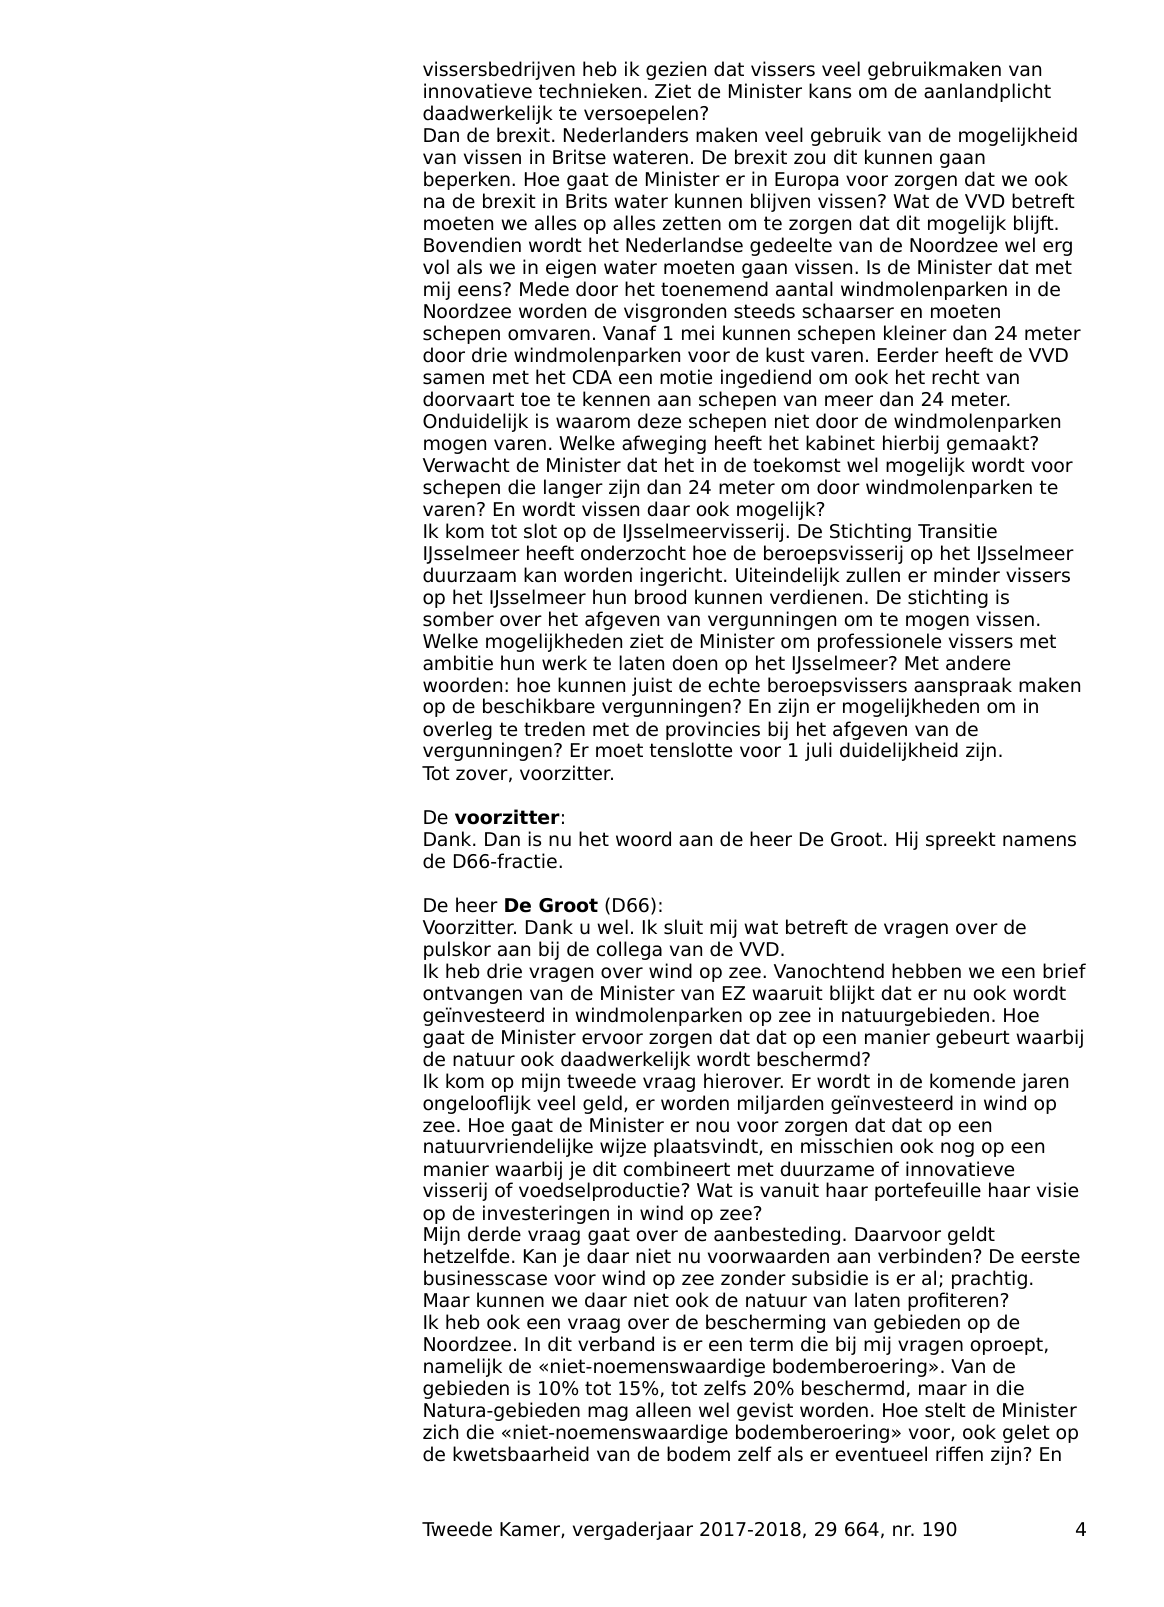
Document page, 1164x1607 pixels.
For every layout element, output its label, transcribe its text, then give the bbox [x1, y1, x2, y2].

text De voorzitter: [422, 807, 1087, 828]
text vissersbedrijven heb ik gezien dat vissers veel gebruikmaken van innovatieve technieken. Ziet de Minister kans om de aanlandplicht daadwerkelijk te versoepelen? [422, 59, 1087, 125]
text De heer De Groot (D66): [422, 895, 1087, 917]
text Mijn derde vraag gaat over de aanbesteding. Daarvoor geldt hetzelfde. Kan je daar niet nu voorwaarden aan verbinden? De eerste businesscase voor wind op zee zonder subsidie is er al; prachtig. Maar kunnen we daar niet ook de natuur van laten profiteren? [422, 1224, 1087, 1312]
text Dan de brexit. Nederlanders maken veel gebruik van de mogelijkheid van vissen in Britse wateren. De brexit zou dit kunnen gaan beperken. Hoe gaat de Minister er in Europa voor zorgen dat we ook na de brexit in Brits water kunnen blijven vissen? Wat de VVD betreft moeten we alles op alles zetten om te zorgen dat dit mogelijk blijft. [422, 125, 1087, 235]
text Dank. Dan is nu het woord aan de heer De Groot. Hij spreekt namens de D66-fractie. [422, 828, 1087, 872]
text Ik heb drie vragen over wind op zee. Vanochtend hebben we een brief ontvangen van de Minister van EZ waaruit blijkt dat er nu ook wordt geïnvesteerd in windmolenparken op zee in natuurgebieden. Hoe gaat de Minister ervoor zorgen dat dat op een manier gebeurt waarbij de natuur ook daadwerkelijk wordt beschermd? [422, 961, 1087, 1071]
text Ik kom tot slot op de IJsselmeervisserij. De Stichting Transitie IJsselmeer heeft onderzocht hoe de beroepsvisserij op het IJsselmeer duurzaam kan worden ingericht. Uiteindelijk zullen er minder vissers op het IJsselmeer hun brood kunnen verdienen. De stichting is somber over het afgeven van vergunningen om te mogen vissen. Welke mogelijkheden ziet de Minister om professionele vissers met ambitie hun werk te laten doen op het IJsselmeer? Met andere woorden: hoe kunnen juist de echte beroepsvissers aanspraak maken op de beschikbare vergunningen? En zijn er mogelijkheden om in overleg te treden met de provincies bij het afgeven van de vergunningen? Er moet tenslotte voor 1 juli duidelijkheid zijn. [422, 521, 1087, 762]
text Tot zover, voorzitter. [422, 762, 1087, 784]
text Ik kom op mijn tweede vraag hierover. Er wordt in de komende jaren ongelooflijk veel geld, er worden miljarden geïnvesteerd in wind op zee. Hoe gaat de Minister er nou voor zorgen dat dat op een natuurvriendelijke wijze plaatsvindt, en misschien ook nog op een manier waarbij je dit combineert met duurzame of innovatieve visserij of voedselproductie? Wat is vanuit haar portefeuille haar visie op de investeringen in wind op zee? [422, 1071, 1087, 1224]
text Bovendien wordt het Nederlandse gedeelte van de Noordzee wel erg vol als we in eigen water moeten gaan vissen. Is de Minister dat met mij eens? Mede door het toenemend aantal windmolenparken in de Noordzee worden de visgronden steeds schaarser en moeten schepen omvaren. Vanaf 1 mei kunnen schepen kleiner dan 24 meter door drie windmolenparken voor de kust varen. Eerder heeft de VVD samen met het CDA een motie ingediend om ook het recht van doorvaart toe te kennen aan schepen van meer dan 24 meter. Onduidelijk is waarom deze schepen niet door de windmolenparken mogen varen. Welke afweging heeft het kabinet hierbij gemaakt? Verwacht de Minister dat het in de toekomst wel mogelijk wordt voor schepen die langer zijn dan 24 meter om door windmolenparken te varen? En wordt vissen daar ook mogelijk? [422, 235, 1087, 521]
text Ik heb ook een vraag over de bescherming van gebieden op de Noordzee. In dit verband is er een term die bij mij vragen oproept, namelijk de «niet-noemenswaardige bodemberoering». Van de gebieden is 10% tot 15%, tot zelfs 20% beschermd, maar in die Natura-gebieden mag alleen wel gevist worden. Hoe stelt de Minister zich die «niet-noemenswaardige bodemberoering» voor, ook gelet op de kwetsbaarheid van de bodem zelf als er eventueel riffen zijn? En [422, 1312, 1087, 1466]
text Voorzitter. Dank u wel. Ik sluit mij wat betreft de vragen over de pulskor aan bij de collega van de VVD. [422, 917, 1087, 961]
